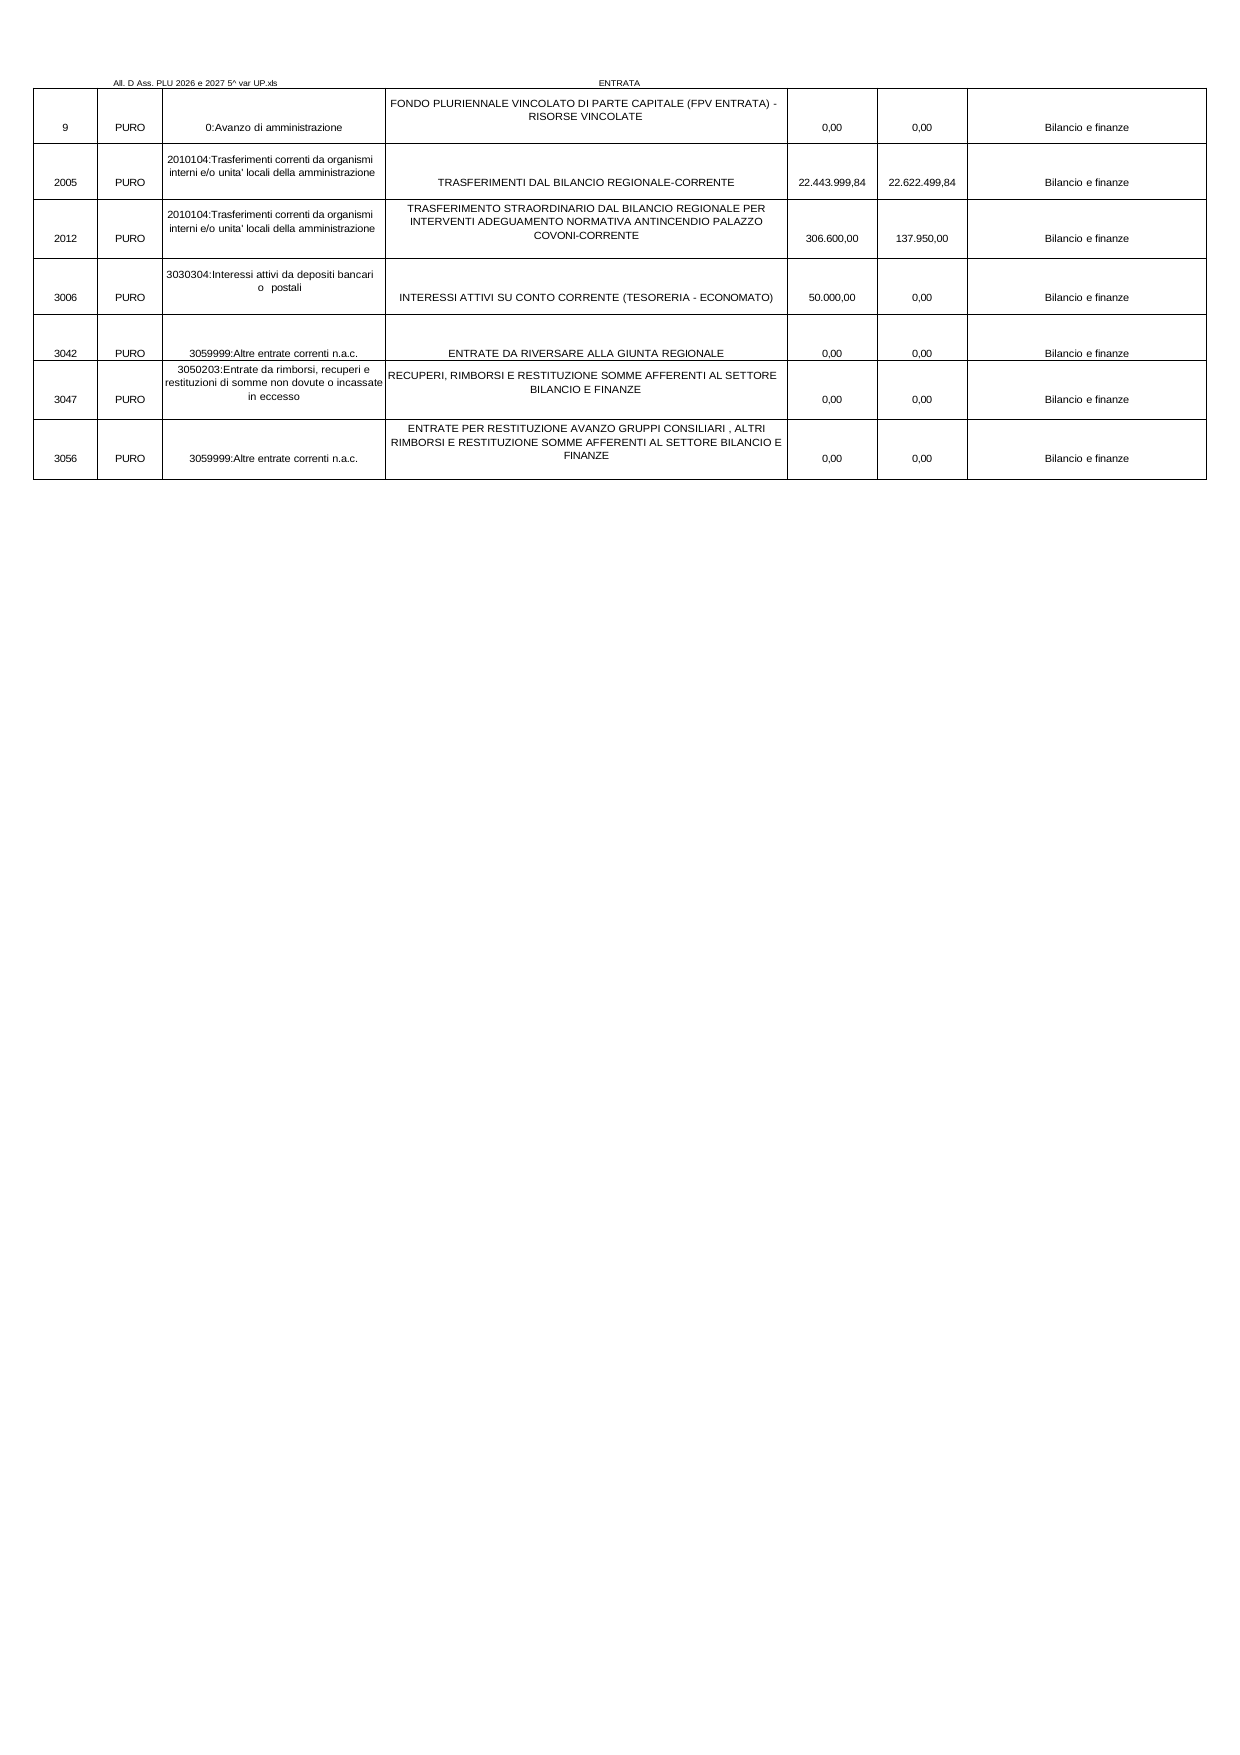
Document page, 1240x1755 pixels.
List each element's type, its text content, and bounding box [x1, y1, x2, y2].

table_cell 3042 [34, 315, 97, 360]
table_cell Bilancio e finanze [968, 89, 1206, 143]
table_cell Bilancio e finanze [968, 200, 1206, 258]
table_cell 0,00 [878, 259, 967, 314]
table_cell 0,00 [878, 361, 967, 419]
table_cell 0,00 [878, 420, 967, 479]
table_cell 0:Avanzo di amministrazione [163, 89, 385, 143]
table_cell PURO [98, 89, 162, 143]
table_cell 0,00 [788, 420, 877, 479]
table_cell Bilancio e finanze [968, 144, 1206, 199]
table_cell PURO [98, 200, 162, 258]
table_cell 2005 [34, 144, 97, 199]
table_cell TRASFERIMENTI DAL BILANCIO REGIONALE-CORRENTE [386, 144, 787, 199]
table_cell 0,00 [788, 361, 877, 419]
table_cell 137.950,00 [878, 200, 967, 258]
table_cell 9 [34, 89, 97, 143]
table_cell PURO [98, 315, 162, 360]
table_cell INTERESSI ATTIVI SU CONTO CORRENTE (TESORERIA - ECONOMATO) [386, 259, 787, 314]
table_cell PURO [98, 420, 162, 479]
table_cell FONDO PLURIENNALE VINCOLATO DI PARTE CAPITALE (FPV ENTRATA) - RISORSE VINCOLATE [386, 89, 787, 143]
table_cell TRASFERIMENTO STRAORDINARIO DAL BILANCIO REGIONALE PER INTERVENTI ADEGUAMENTO NORMATIVA ANTINCENDIO PALAZZO COVONI-CORRENTE [386, 200, 787, 258]
table_cell RECUPERI, RIMBORSI E RESTITUZIONE SOMME AFFERENTI AL SETTORE BILANCIO E FINANZE [386, 361, 787, 419]
table_cell Bilancio e finanze [968, 315, 1206, 360]
table_cell 3047 [34, 361, 97, 419]
table_cell 3050203:Entrate da rimborsi, recuperi e restituzioni di somme non dovute o incassate in eccesso [163, 361, 385, 419]
table_cell ENTRATE PER RESTITUZIONE AVANZO GRUPPI CONSILIARI , ALTRI RIMBORSI E RESTITUZIONE SOMME AFFERENTI AL SETTORE BILANCIO E FINANZE [386, 420, 787, 479]
table_cell 3056 [34, 420, 97, 479]
table_cell 2010104:Trasferimenti correnti da organismi interni e/o unita' locali della amministrazione [163, 200, 385, 258]
table_cell Bilancio e finanze [968, 259, 1206, 314]
table_cell 3006 [34, 259, 97, 314]
table_cell 3059999:Altre entrate correnti n.a.c. [163, 315, 385, 360]
table_cell PURO [98, 361, 162, 419]
table_cell Bilancio e finanze [968, 420, 1206, 479]
table_cell 0,00 [878, 89, 967, 143]
table_cell 22.622.499,84 [878, 144, 967, 199]
table_cell 0,00 [788, 315, 877, 360]
table_cell ENTRATE DA RIVERSARE ALLA GIUNTA REGIONALE [386, 315, 787, 360]
table_cell 22.443.999,84 [788, 144, 877, 199]
table_cell 2012 [34, 200, 97, 258]
table_cell 2010104:Trasferimenti correnti da organismi interni e/o unita' locali della amministrazione [163, 144, 385, 199]
table_cell 306.600,00 [788, 200, 877, 258]
table_cell PURO [98, 144, 162, 199]
table_cell 0,00 [878, 315, 967, 360]
table_cell 0,00 [788, 89, 877, 143]
table_cell Bilancio e finanze [968, 361, 1206, 419]
table_cell PURO [98, 259, 162, 314]
table_cell 3059999:Altre entrate correnti n.a.c. [163, 420, 385, 479]
table_cell 50.000,00 [788, 259, 877, 314]
table_cell 3030304:Interessi attivi da depositi bancari o postali [163, 259, 385, 314]
